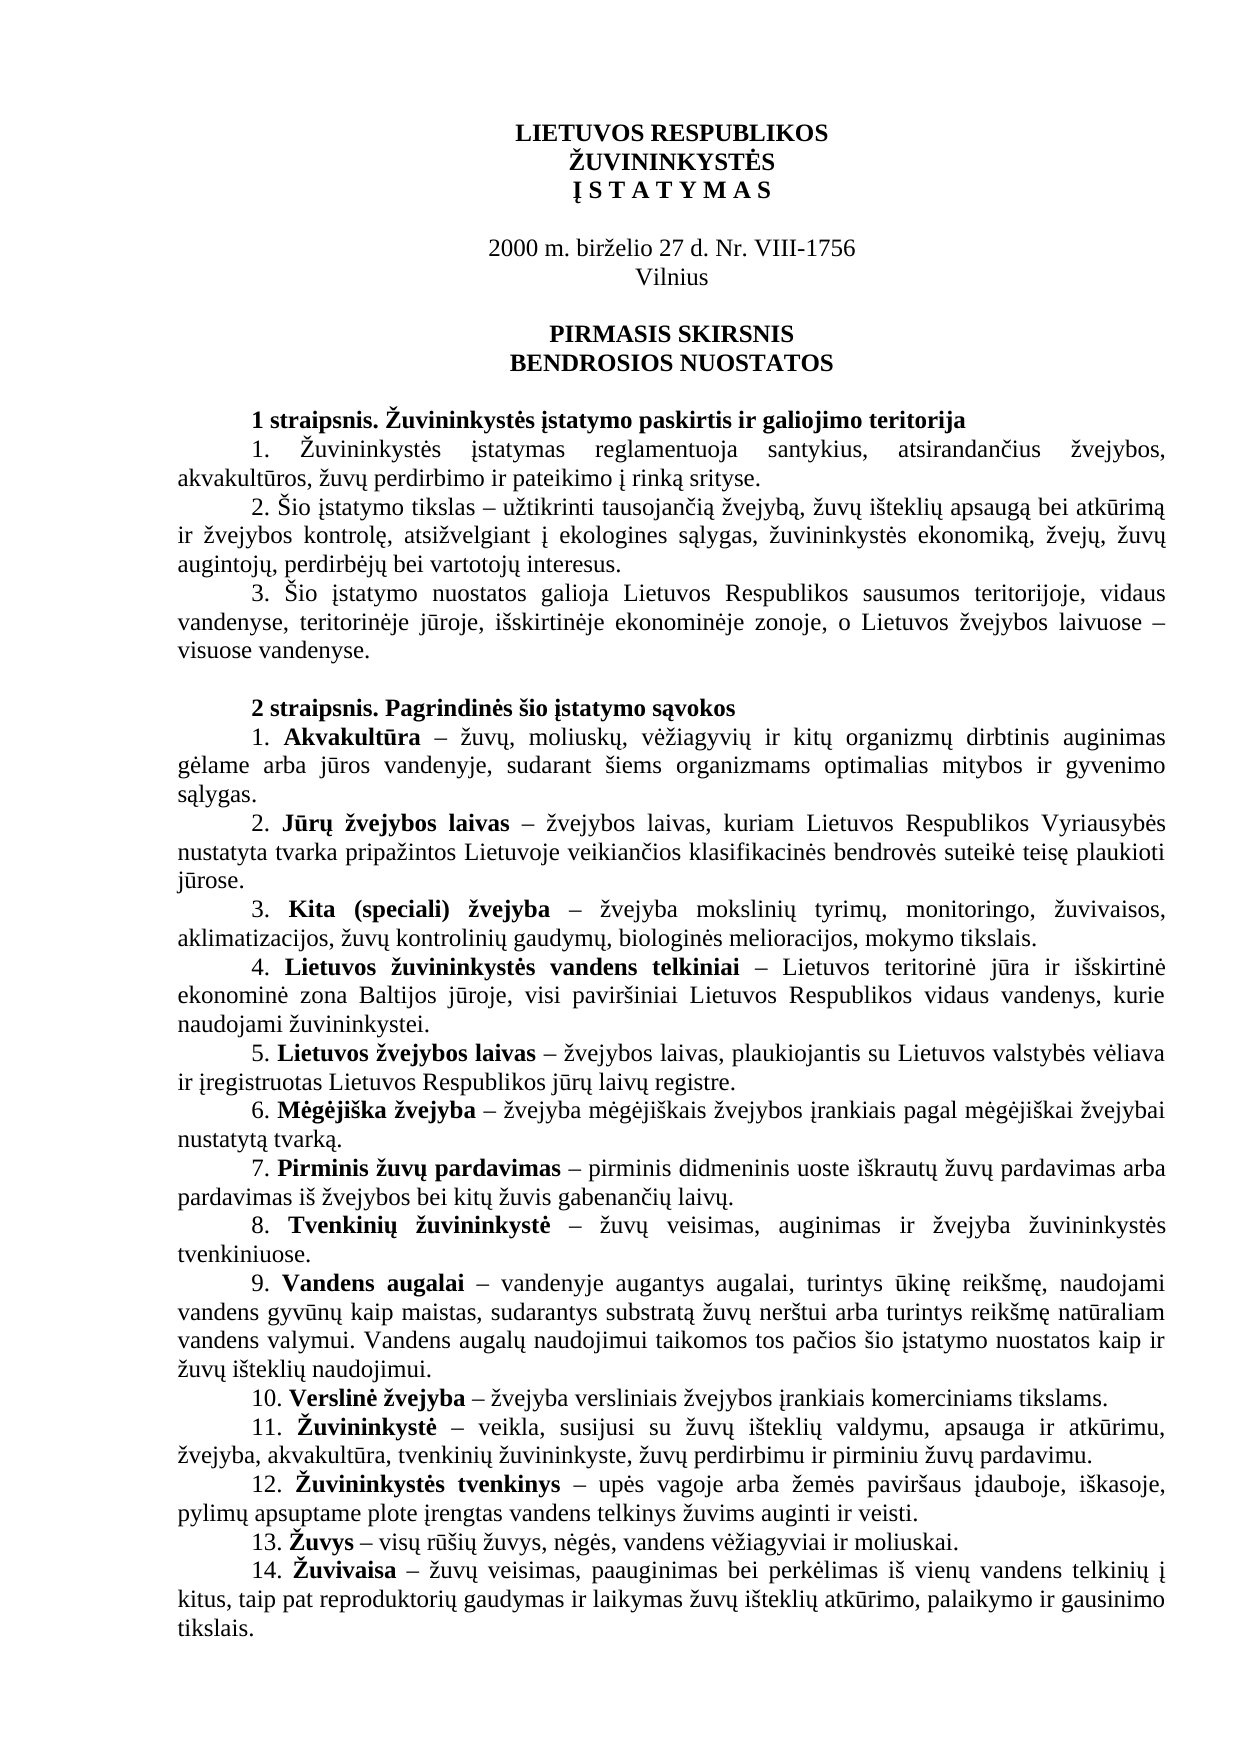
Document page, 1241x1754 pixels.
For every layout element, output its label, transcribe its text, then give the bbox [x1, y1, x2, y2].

text 5. Lietuvos žvejybos laivas – žvejybos laivas, plaukiojantis su Lietuvos valstybės vėliava ir įregistruotas Lietuvos Respublikos jūrų laivų registre. [177, 1038, 1166, 1096]
text 2. Šio įstatymo tikslas – užtikrinti tausojančią žvejybą, žuvų išteklių apsaugą bei atkūrimą ir žvejybos kontrolę, atsižvelgiant į ekologines sąlygas, žuvininkystės ekonomiką, žvejų, žuvų augintojų, perdirbėjų bei vartotojų interesus. [177, 492, 1166, 578]
text 6. Mėgėjiška žvejyba – žvejyba mėgėjiškais žvejybos įrankiais pagal mėgėjiškai žvejybai nustatytą tvarką. [177, 1096, 1166, 1153]
text 3. Kita (speciali) žvejyba – žvejyba mokslinių tyrimų, monitoringo, žuvivaisos, aklimatizacijos, žuvų kontrolinių gaudymų, biologinės melioracijos, mokymo tikslais. [177, 894, 1166, 952]
text 1. Žuvininkystės įstatymas reglamentuoja santykius, atsirandančius žvejybos, akvakultūros, žuvų perdirbimo ir pateikimo į rinką srityse. [177, 434, 1166, 492]
text 14. Žuvivaisa – žuvų veisimas, paauginimas bei perkėlimas iš vienų vandens telkinių į kitus, taip pat reproduktorių gaudymas ir laikymas žuvų išteklių atkūrimo, palaikymo ir gausinimo tikslais. [177, 1556, 1166, 1642]
text Į S T A T Y M A S [177, 176, 1166, 204]
text Vilnius [177, 262, 1166, 291]
text 2 straipsnis. Pagrindinės šio įstatymo sąvokos [177, 693, 1166, 722]
text LIETUVOS RESPUBLIKOS [177, 118, 1166, 147]
text 3. Šio įstatymo nuostatos galioja Lietuvos Respublikos sausumos teritorijoje, vidaus vandenyse, teritorinėje jūroje, išskirtinėje ekonominėje zonoje, o Lietuvos žvejybos laivuose – visuose vandenyse. [177, 578, 1166, 664]
text 10. Verslinė žvejyba – žvejyba versliniais žvejybos įrankiais komerciniams tikslams. [177, 1383, 1166, 1412]
text 13. Žuvys – visų rūšių žuvys, nėgės, vandens vėžiagyviai ir moliuskai. [177, 1527, 1166, 1556]
text 2000 m. birželio 27 d. Nr. VIII-1756 [177, 233, 1166, 262]
text 7. Pirminis žuvų pardavimas – pirminis didmeninis uoste iškrautų žuvų pardavimas arba pardavimas iš žvejybos bei kitų žuvis gabenančių laivų. [177, 1153, 1166, 1211]
text PIRMASIS SKIRSNIS [177, 319, 1166, 348]
text 12. Žuvininkystės tvenkinys – upės vagoje arba žemės paviršaus įdauboje, iškasoje, pylimų apsuptame plote įrengtas vandens telkinys žuvims auginti ir veisti. [177, 1469, 1166, 1527]
text 4. Lietuvos žuvininkystės vandens telkiniai – Lietuvos teritorinė jūra ir išskirtinė ekonominė zona Baltijos jūroje, visi paviršiniai Lietuvos Respublikos vidaus vandenys, kurie naudojami žuvininkystei. [177, 952, 1166, 1038]
text 2. Jūrų žvejybos laivas – žvejybos laivas, kuriam Lietuvos Respublikos Vyriausybės nustatyta tvarka pripažintos Lietuvoje veikiančios klasifikacinės bendrovės suteikė teisę plaukioti jūrose. [177, 808, 1166, 894]
text 8. Tvenkinių žuvininkystė – žuvų veisimas, auginimas ir žvejyba žuvininkystės tvenkiniuose. [177, 1211, 1166, 1268]
text ŽUVININKYSTĖS [177, 147, 1166, 176]
text 1 straipsnis. Žuvininkystės įstatymo paskirtis ir galiojimo teritorija [177, 406, 1166, 434]
text 1. Akvakultūra – žuvų, moliuskų, vėžiagyvių ir kitų organizmų dirbtinis auginimas gėlame arba jūros vandenyje, sudarant šiems organizmams optimalias mitybos ir gyvenimo sąlygas. [177, 722, 1166, 808]
text BENDROSIOS NUOSTATOS [177, 348, 1166, 377]
text 11. Žuvininkystė – veikla, susijusi su žuvų išteklių valdymu, apsauga ir atkūrimu, žvejyba, akvakultūra, tvenkinių žuvininkyste, žuvų perdirbimu ir pirminiu žuvų pardavimu. [177, 1412, 1166, 1469]
text 9. Vandens augalai – vandenyje augantys augalai, turintys ūkinę reikšmę, naudojami vandens gyvūnų kaip maistas, sudarantys substratą žuvų nerštui arba turintys reikšmę natūraliam vandens valymui. Vandens augalų naudojimui taikomos tos pačios šio įstatymo nuostatos kaip ir žuvų išteklių naudojimui. [177, 1268, 1166, 1383]
